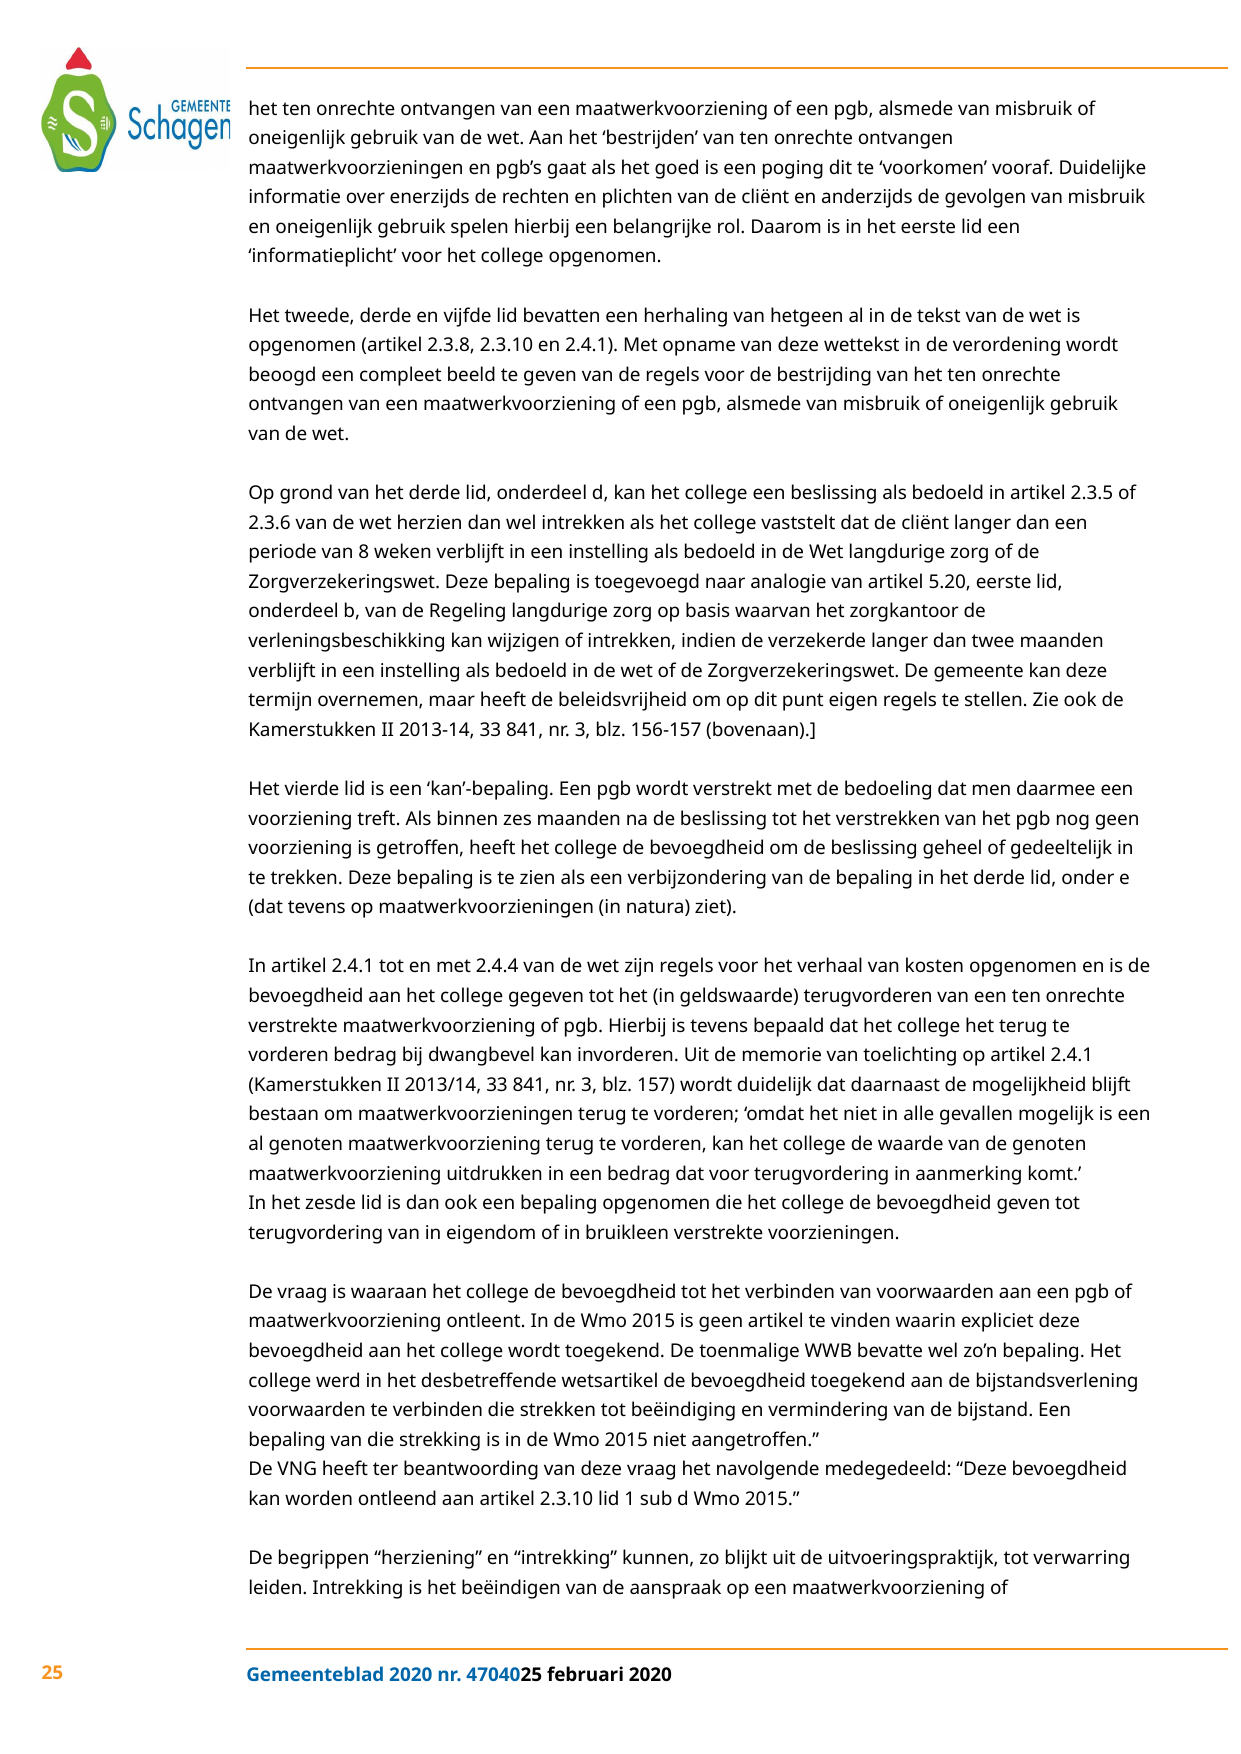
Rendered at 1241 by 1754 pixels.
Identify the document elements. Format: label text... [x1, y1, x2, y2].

picture [41, 47, 231, 172]
text Het vierde lid is een ‘kan’-bepaling. Een pgb wordt verstrekt met de bedoeling dat men daarmee een voorziening treft. Als binnen zes maanden na de beslissing tot het verstrekken van het pgb nog geen voorziening is getroffen, heeft het college de bevoegdheid om de beslissing geheel of gedeeltelijk in te trekken. Deze bepaling is te zien als een verbijzondering van de bepaling in het derde lid, onder e (dat tevens op maatwerkvoorzieningen (in natura) ziet). [248, 775, 1152, 919]
text Het tweede, derde en vijfde lid bevatten een herhaling van hetgeen al in de tekst van de wet is opgenomen (artikel 2.3.8, 2.3.10 en 2.4.1). Met opname van deze wettekst in de verordening wordt beoogd een compleet beeld te geven van de regels voor de bestrijding van het ten onrechte ontvangen van een maatwerkvoorziening of een pgb, alsmede van misbruik of oneigenlijk gebruik van de wet. [248, 302, 1152, 446]
text In het zesde lid is dan ook een bepaling opgenomen die het college de bevoegdheid geven tot terugvordering van in eigendom of in bruikleen verstrekte voorzieningen. [248, 1189, 1152, 1245]
text De vraag is waaraan het college de bevoegdheid tot het verbinden van voorwaarden aan een pgb of maatwerkvoorziening ontleent. In de Wmo 2015 is geen artikel te vinden waarin expliciet deze bevoegdheid aan het college wordt toegekend. De toenmalige WWB bevatte wel zo’n bepaling. Het college werd in het desbetreffende wetsartikel de bevoegdheid toegekend aan de bijstandsverlening voorwaarden te verbinden die strekken tot beëindiging en vermindering van de bijstand. Een bepaling van die strekking is in de Wmo 2015 niet aangetroffen.” [248, 1278, 1152, 1452]
text In artikel 2.4.1 tot en met 2.4.4 van de wet zijn regels voor het verhaal van kosten opgenomen en is de bevoegdheid aan het college gegeven tot het (in geldswaarde) terugvorderen van een ten onrechte verstrekte maatwerkvoorziening of pgb. Hierbij is tevens bepaald dat het college het terug te vorderen bedrag bij dwangbevel kan invorderen. Uit de memorie van toelichting op artikel 2.4.1 (Kamerstukken II 2013/14, 33 841, nr. 3, blz. 157) wordt duidelijk dat daarnaast de mogelijkheid blijft bestaan om maatwerkvoorzieningen terug te vorderen; ‘omdat het niet in alle gevallen mogelijk is een al genoten maatwerkvoorziening terug te vorderen, kan het college de waarde van de genoten maatwerkvoorziening uitdrukken in een bedrag dat voor terugvordering in aanmerking komt.’ [248, 953, 1152, 1186]
text Op grond van het derde lid, onderdeel d, kan het college een beslissing als bedoeld in artikel 2.3.5 of 2.3.6 van de wet herzien dan wel intrekken als het college vaststelt dat de cliënt langer dan een periode van 8 weken verblijft in een instelling als bedoeld in de Wet langdurige zorg of de Zorgverzekeringswet. Deze bepaling is toegevoegd naar analogie van artikel 5.20, eerste lid, onderdeel b, van de Regeling langdurige zorg op basis waarvan het zorgkantoor de verleningsbeschikking kan wijzigen of intrekken, indien de verzekerde langer dan twee maanden verblijft in een instelling als bedoeld in de wet of de Zorgverzekeringswet. De gemeente kan deze termijn overnemen, maar heeft de beleidsvrijheid om op dit punt eigen regels te stellen. Zie ook de Kamerstukken II 2013-14, 33 841, nr. 3, blz. 156-157 (bovenaan).] [248, 479, 1152, 742]
text het ten onrechte ontvangen van een maatwerkvoorziening of een pgb, alsmede van misbruik of oneigenlijk gebruik van de wet. Aan het ‘bestrijden’ van ten onrechte ontvangen maatwerkvoorzieningen en pgb’s gaat als het goed is een poging dit te ‘voorkomen’ vooraf. Duidelijke informatie over enerzijds de rechten en plichten van de cliënt en anderzijds de gevolgen van misbruik en oneigenlijk gebruik spelen hierbij een belangrijke rol. Daarom is in het eerste lid een ‘informatieplicht’ voor het college opgenomen. [248, 95, 1152, 268]
text De VNG heeft ter beantwoording van deze vraag het navolgende medegedeeld: “Deze bevoegdheid kan worden ontleend aan artikel 2.3.10 lid 1 sub d Wmo 2015.” [248, 1456, 1152, 1511]
text De begrippen “herziening” en “intrekking” kunnen, zo blijkt uit de uitvoeringspraktijk, tot verwarring leiden. Intrekking is het beëindigen van de aanspraak op een maatwerkvoorziening of [248, 1544, 1152, 1600]
